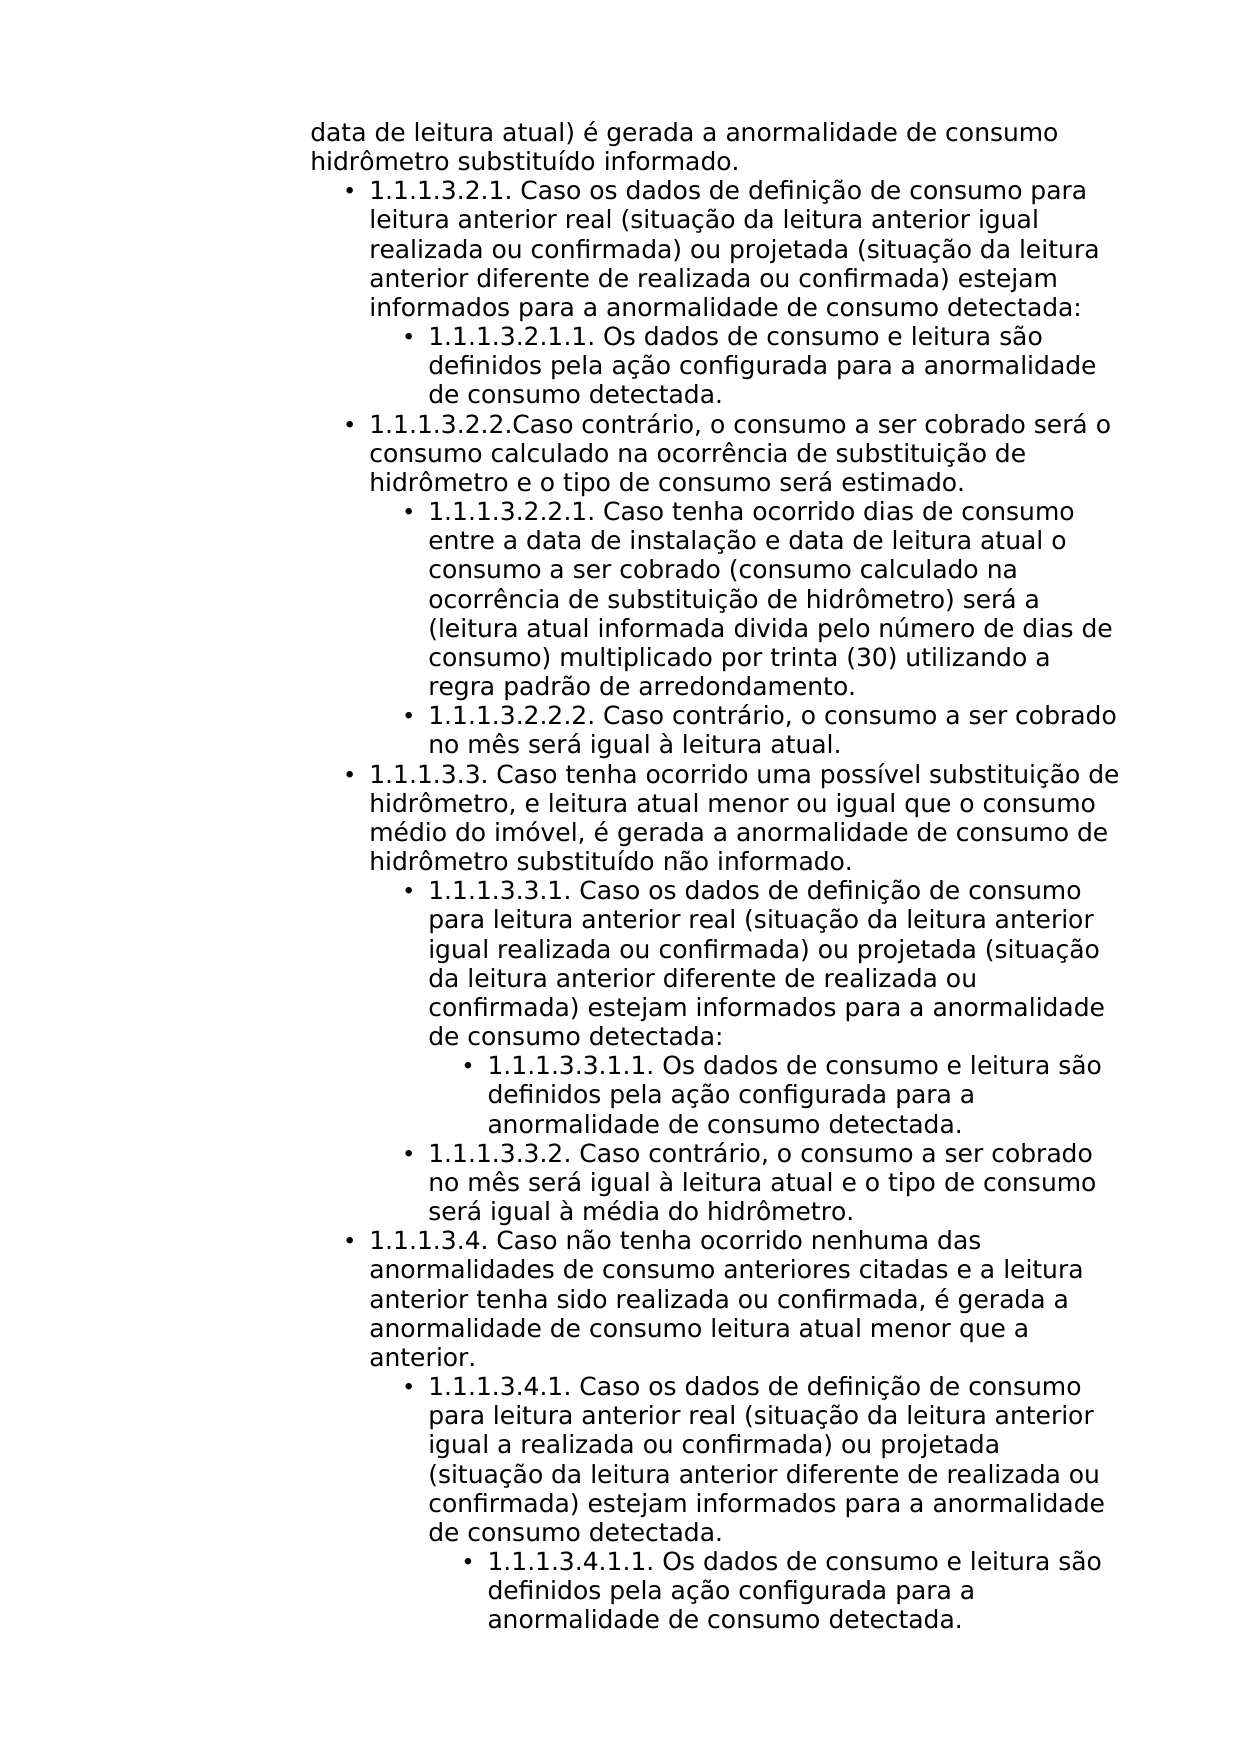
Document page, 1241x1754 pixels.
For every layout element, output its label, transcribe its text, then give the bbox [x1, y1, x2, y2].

list 1.1.1.3.2.2.Caso contrário, o consumo a ser cobrado será o consumo calculado na ocorrência de substituição de hidrômetro e o tipo de consumo será estimado. [354, 410, 1122, 497]
list 1.1.1.3.2.1. Caso os dados de definição de consumo para leitura anterior real (situação da leitura anterior igual realizada ou confirmada) ou projetada (situação da leitura anterior diferente de realizada ou confirmada) estejam informados para a anormalidade de consumo detectada: [354, 176, 1122, 322]
list 1.1.1.3.3.2. Caso contrário, o consumo a ser cobrado no mês será igual à leitura atual e o tipo de consumo será igual à média do hidrômetro. [413, 1139, 1122, 1226]
list 1.1.1.3.2.1.1. Os dados de consumo e leitura são definidos pela ação configurada para a anormalidade de consumo detectada. [413, 322, 1122, 410]
list data de leitura atual) é gerada a anormalidade de consumo hidrômetro substituído informado. [295, 118, 1122, 176]
list 1.1.1.3.2.2.2. Caso contrário, o consumo a ser cobrado no mês será igual à leitura atual. [413, 701, 1122, 760]
list 1.1.1.3.4.1.1. Os dados de consumo e leitura são definidos pela ação configurada para a anormalidade de consumo detectada. [472, 1547, 1122, 1635]
list 1.1.1.3.3.1. Caso os dados de definição de consumo para leitura anterior real (situação da leitura anterior igual realizada ou confirmada) ou projetada (situação da leitura anterior diferente de realizada ou confirmada) estejam informados para a anormalidade de consumo detectada: [413, 876, 1122, 1051]
list 1.1.1.3.4.1. Caso os dados de definição de consumo para leitura anterior real (situação da leitura anterior igual a realizada ou confirmada) ou projetada (situação da leitura anterior diferente de realizada ou confirmada) estejam informados para a anormalidade de consumo detectada. [413, 1372, 1122, 1547]
list 1.1.1.3.3.1.1. Os dados de consumo e leitura são definidos pela ação configurada para a anormalidade de consumo detectada. [472, 1051, 1122, 1139]
list 1.1.1.3.2.2.1. Caso tenha ocorrido dias de consumo entre a data de instalação e data de leitura atual o consumo a ser cobrado (consumo calculado na ocorrência de substituição de hidrômetro) será a (leitura atual informada divida pelo número de dias de consumo) multiplicado por trinta (30) utilizando a regra padrão de arredondamento. [413, 497, 1122, 701]
list 1.1.1.3.3. Caso tenha ocorrido uma possível substituição de hidrômetro, e leitura atual menor ou igual que o consumo médio do imóvel, é gerada a anormalidade de consumo de hidrômetro substituído não informado. [354, 760, 1122, 876]
list 1.1.1.3.4. Caso não tenha ocorrido nenhuma das anormalidades de consumo anteriores citadas e a leitura anterior tenha sido realizada ou confirmada, é gerada a anormalidade de consumo leitura atual menor que a anterior. [354, 1226, 1122, 1372]
